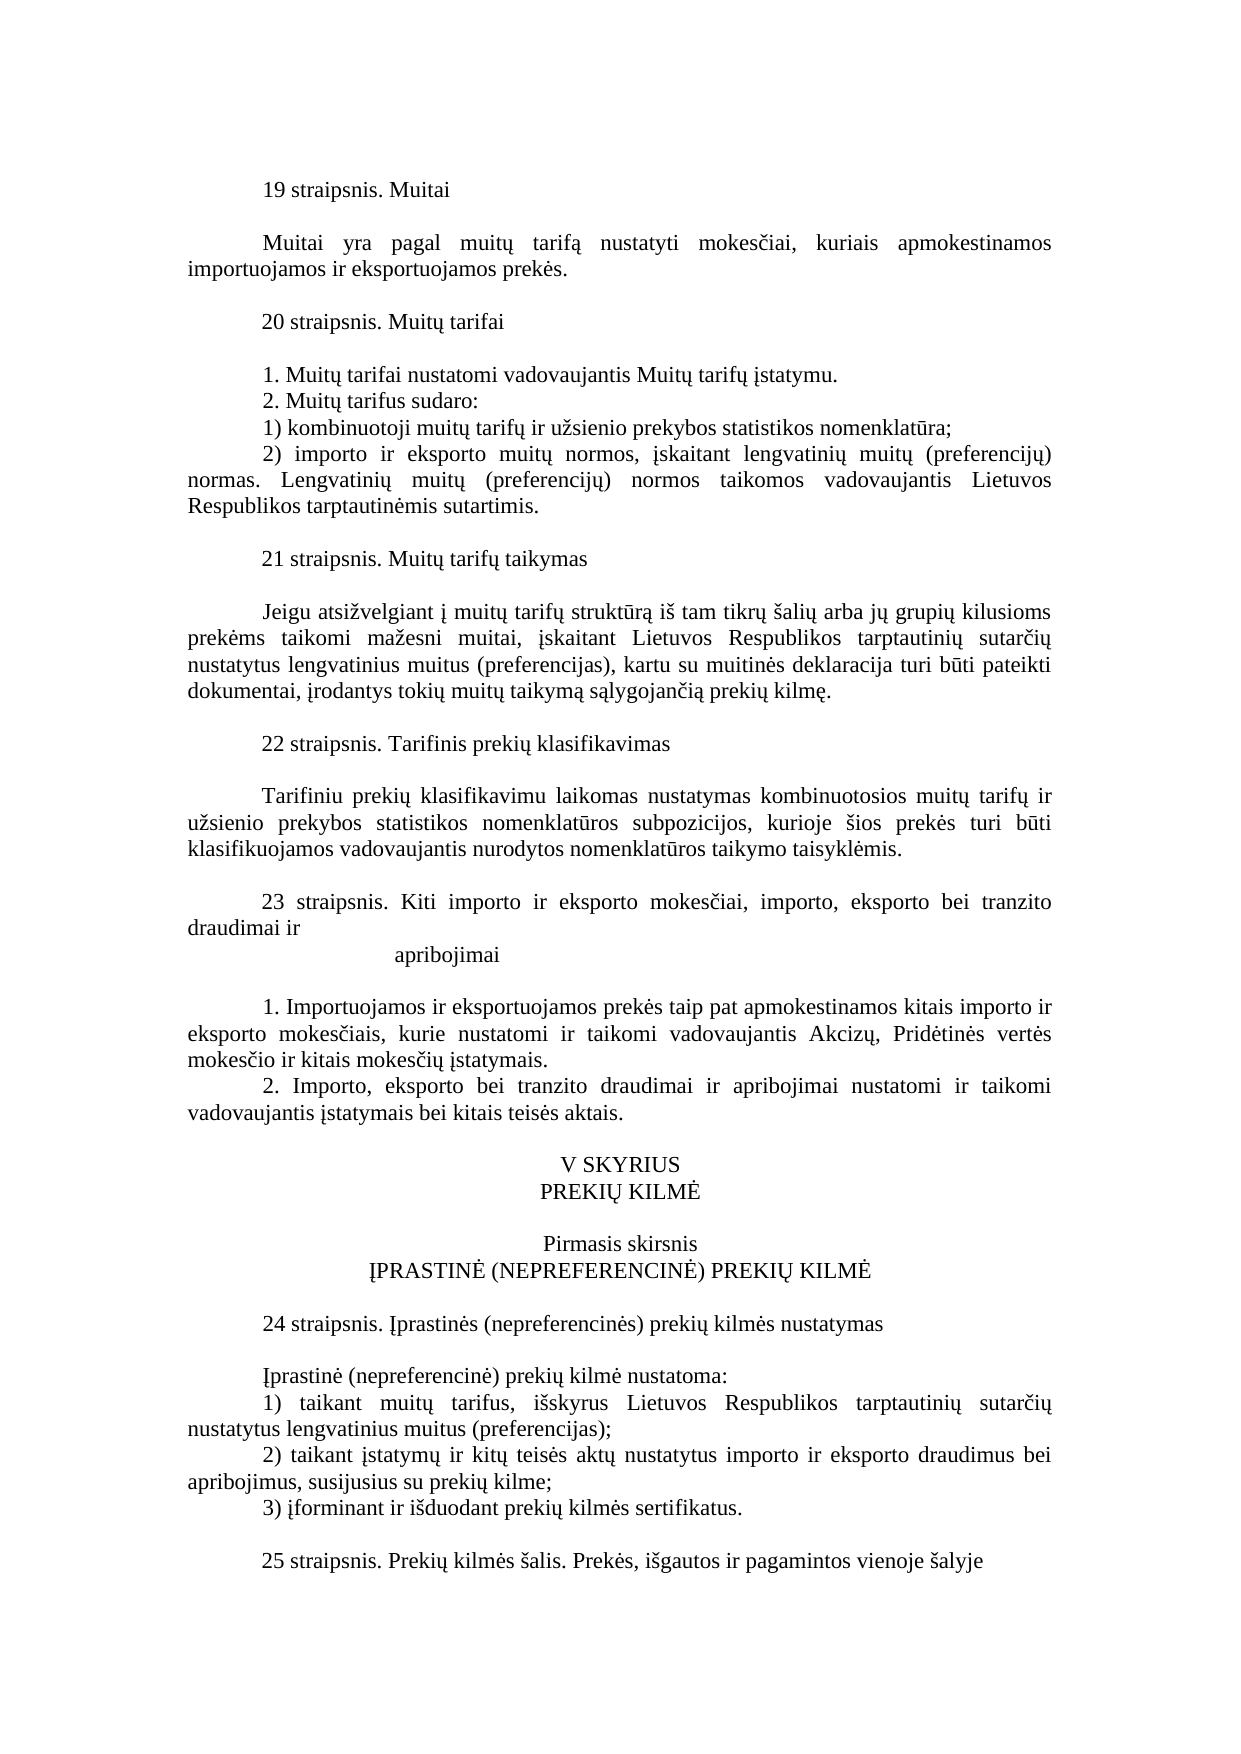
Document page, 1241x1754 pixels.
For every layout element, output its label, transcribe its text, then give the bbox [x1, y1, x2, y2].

text 1. Muitų tarifai nustatomi vadovaujantis Muitų tarifų įstatymu. [187, 361, 1053, 387]
text 1) taikant muitų tarifus, išskyrus Lietuvos Respublikos tarptautinių sutarčių nustatytus lengvatinius muitus (preferencijas); [187, 1389, 1053, 1441]
text ĮPRASTINĖ (NEPREFERENCINĖ) PREKIŲ KILMĖ [187, 1257, 1053, 1283]
text 1. Importuojamos ir eksportuojamos prekės taip pat apmokestinamos kitais importo ir eksporto mokesčiais, kurie nustatomi ir taikomi vadovaujantis Akcizų, Pridėtinės vertės mokesčio ir kitais mokesčių įstatymais. [187, 993, 1053, 1072]
text 20 straipsnis. Muitų tarifai [187, 308, 1053, 334]
text 19 straipsnis. Muitai [187, 176, 1053, 203]
text Muitai yra pagal muitų tarifą nustatyti mokesčiai, kuriais apmokestinamos importuojamos ir eksportuojamos prekės. [187, 229, 1053, 282]
text 1) kombinuotoji muitų tarifų ir užsienio prekybos statistikos nomenklatūra; [187, 413, 1053, 440]
text Jeigu atsižvelgiant į muitų tarifų struktūrą iš tam tikrų šalių arba jų grupių kilusioms prekėms taikomi mažesni muitai, įskaitant Lietuvos Respublikos tarptautinių sutarčių nustatytus lengvatinius muitus (preferencijas), kartu su muitinės deklaracija turi būti pateikti dokumentai, įrodantys tokių muitų taikymą sąlygojančią prekių kilmę. [187, 598, 1053, 703]
text Pirmasis skirsnis [187, 1231, 1053, 1257]
text 24 straipsnis. Įprastinės (nepreferencinės) prekių kilmės nustatymas [187, 1309, 1053, 1336]
text 3) įforminant ir išduodant prekių kilmės sertifikatus. [187, 1494, 1053, 1520]
text PREKIŲ KILMĖ [187, 1178, 1053, 1204]
text apribojimai [187, 941, 1053, 967]
text 2. Importo, eksporto bei tranzito draudimai ir apribojimai nustatomi ir taikomi vadovaujantis įstatymais bei kitais teisės aktais. [187, 1072, 1053, 1125]
text 25 straipsnis. Prekių kilmės šalis. Prekės, išgautos ir pagamintos vienoje šalyje [187, 1547, 1053, 1573]
text 2) taikant įstatymų ir kitų teisės aktų nustatytus importo ir eksporto draudimus bei apribojimus, susijusius su prekių kilme; [187, 1441, 1053, 1494]
text 2. Muitų tarifus sudaro: [187, 387, 1053, 413]
text V SKYRIUS [187, 1151, 1053, 1178]
text 22 straipsnis. Tarifinis prekių klasifikavimas [187, 730, 1053, 756]
text Įprastinė (nepreferencinė) prekių kilmė nustatoma: [187, 1362, 1053, 1389]
text 2) importo ir eksporto muitų normos, įskaitant lengvatinių muitų (preferencijų) normas. Lengvatinių muitų (preferencijų) normos taikomos vadovaujantis Lietuvos Respublikos tarptautinėmis sutartimis. [187, 440, 1053, 519]
text Tarifiniu prekių klasifikavimu laikomas nustatymas kombinuotosios muitų tarifų ir užsienio prekybos statistikos nomenklatūros subpozicijos, kurioje šios prekės turi būti klasifikuojamos vadovaujantis nurodytos nomenklatūros taikymo taisyklėmis. [187, 782, 1053, 862]
text 23 straipsnis. Kiti importo ir eksporto mokesčiai, importo, eksporto bei tranzito draudimai ir [187, 888, 1053, 941]
text 21 straipsnis. Muitų tarifų taikymas [187, 545, 1053, 572]
